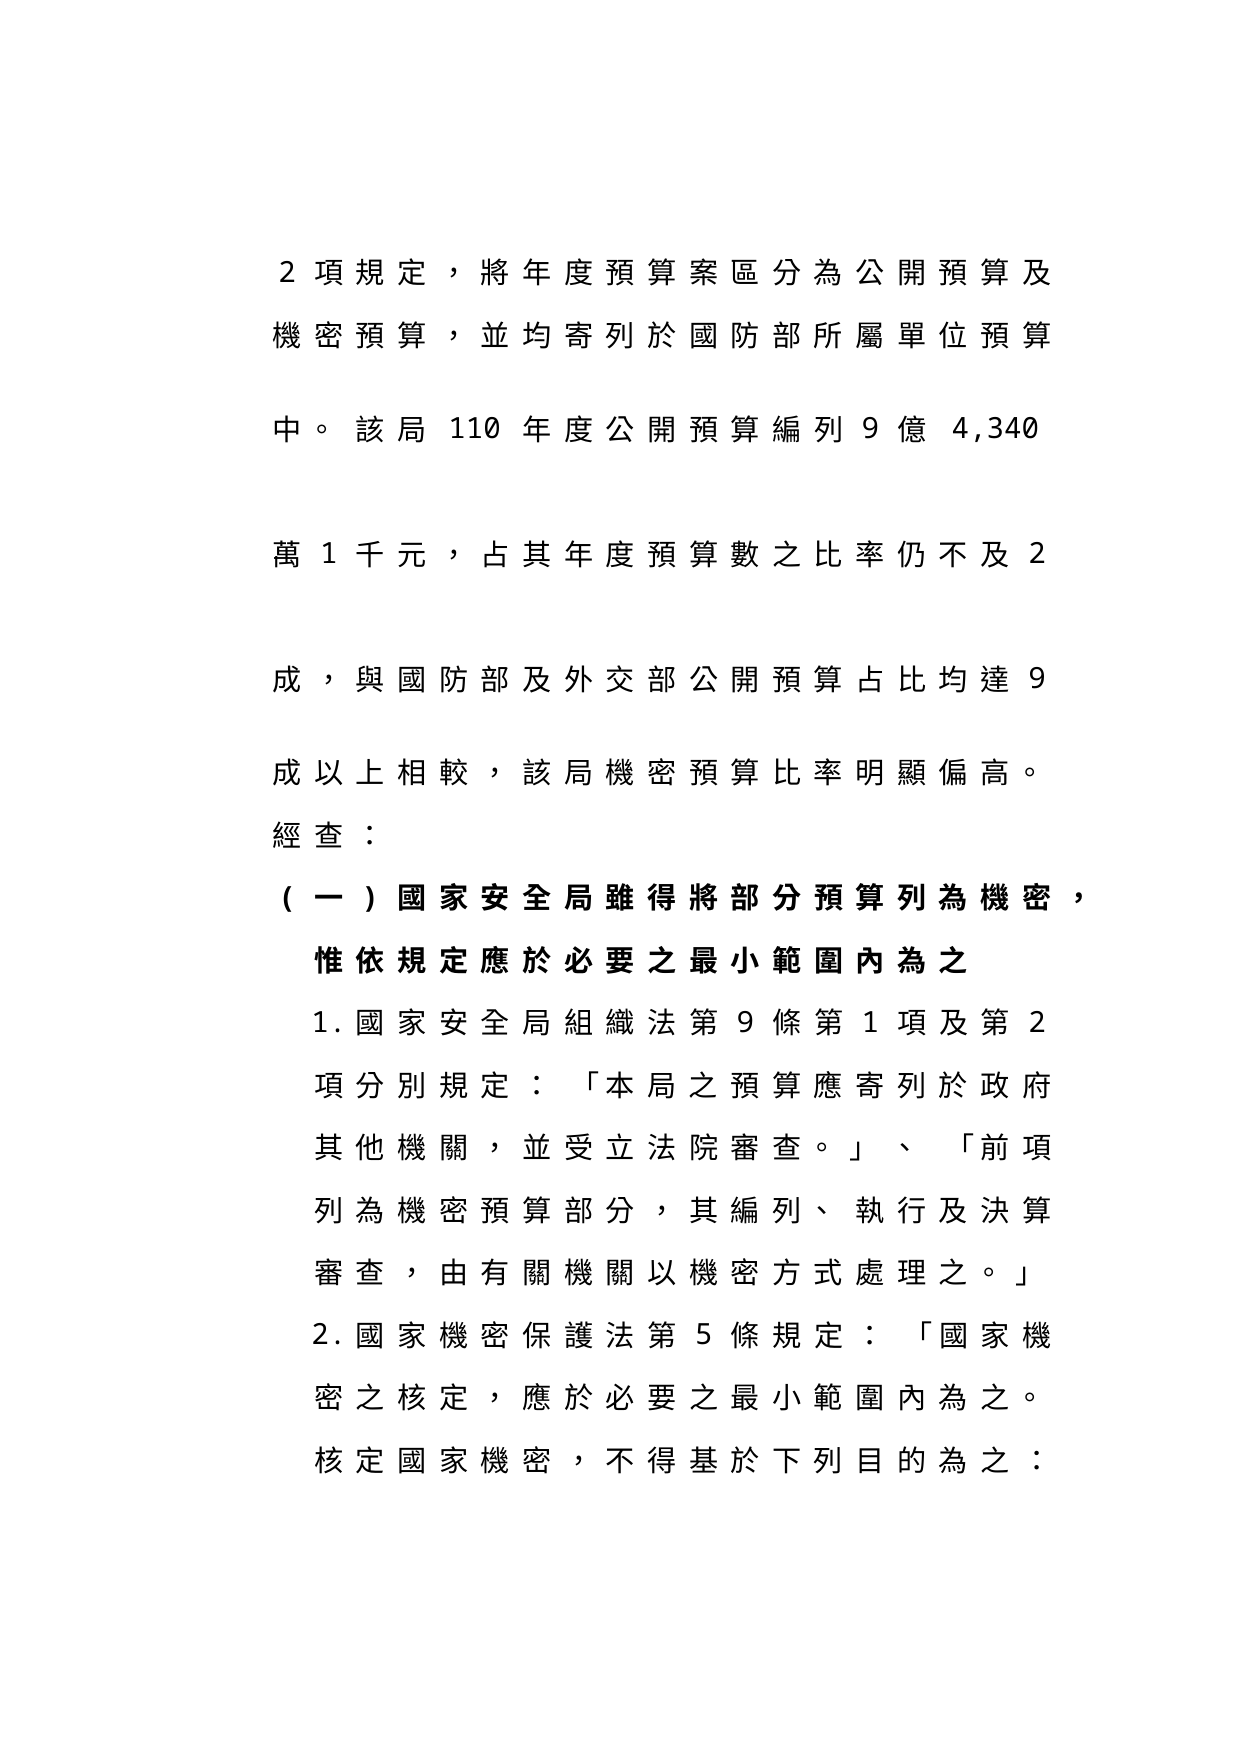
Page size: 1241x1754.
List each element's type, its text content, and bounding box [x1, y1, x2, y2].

text 1.國家安全局組織法第9條第1項及第2項分別規定：「本局之預算應寄列於政府其他機關，並受立法院審查。」、「前項列為機密預算部分，其編列、執行及決算審查，由有關機關以機密方式處理之。」 [271, 979, 1058, 1292]
text (一)國家安全局雖得將部分預算列為機密，惟依規定應於必要之最小範圍內為之 [242, 854, 1058, 979]
text 2項規定，將年度預算案區分為公開預算及機密預算，並均寄列於國防部所屬單位預算中。該局110年度公開預算編列9億4,340萬1千元，占其年度預算數之比率仍不及2成，與國防部及外交部公開預算占比均達9成以上相較，該局機密預算比率明顯偏高。經查： [242, 229, 1058, 854]
text 2.國家機密保護法第5條規定：「國家機密之核定，應於必要之最小範圍內為之。核定國家機密，不得基於下列目的為之： [271, 1292, 1058, 1479]
